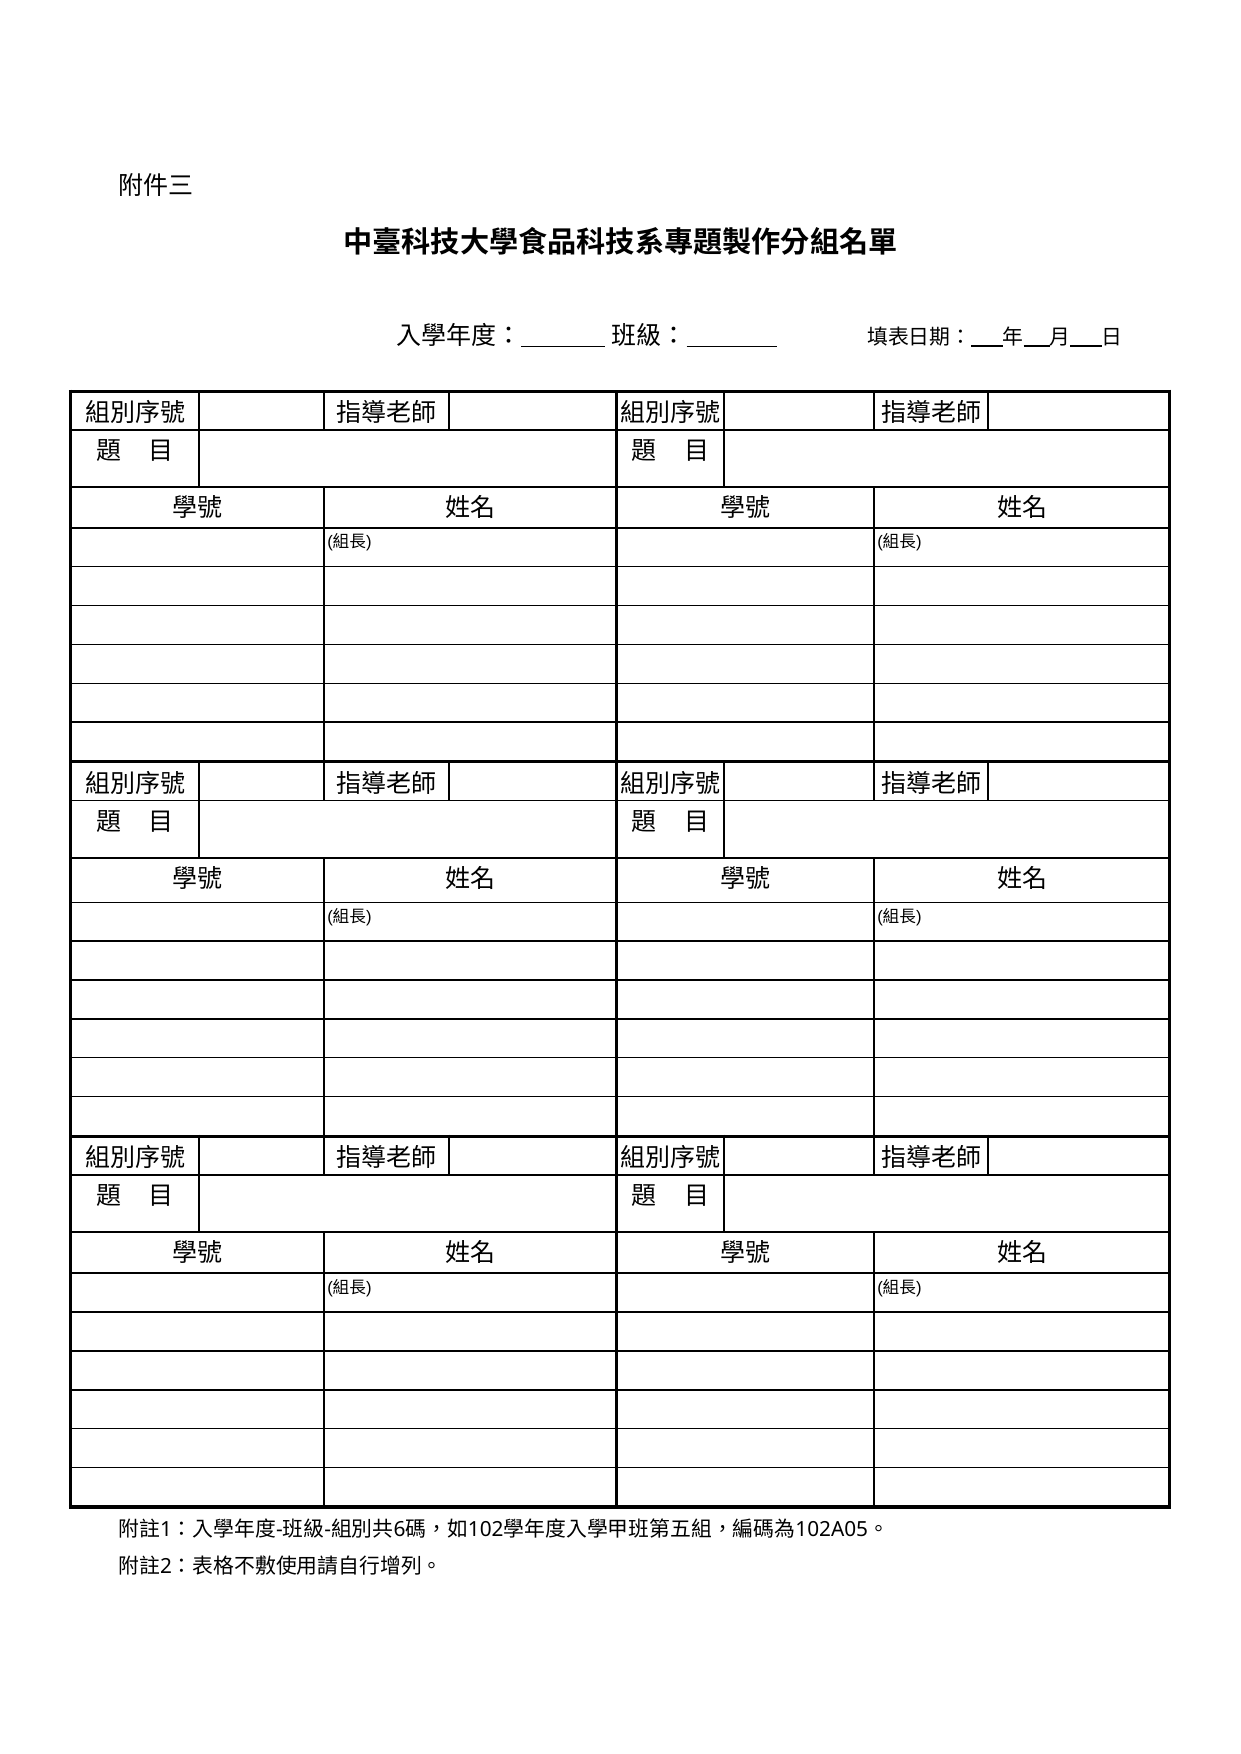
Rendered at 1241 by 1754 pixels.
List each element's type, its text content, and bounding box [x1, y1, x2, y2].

table_cell 題 目 [72, 1176, 198, 1231]
table_cell [325, 1352, 615, 1389]
table_cell (組長) [875, 1274, 1168, 1311]
table_cell 題 目 [72, 801, 198, 857]
table_cell [618, 1274, 873, 1311]
table_cell [200, 1176, 615, 1231]
table_header 組別序號 [618, 393, 723, 429]
table_cell [618, 1352, 873, 1389]
table_cell 姓名 [875, 1233, 1168, 1272]
table_cell (組長) [325, 1274, 615, 1311]
table_cell [875, 684, 1168, 721]
table_header 組別序號 [72, 393, 198, 429]
table_cell [875, 1058, 1168, 1096]
table_cell [72, 1429, 323, 1467]
table_cell [725, 1176, 1168, 1231]
table_cell [725, 1138, 873, 1174]
table_cell [875, 1391, 1168, 1428]
table_cell 姓名 [325, 1233, 615, 1272]
table_cell [618, 1468, 873, 1505]
table_cell [725, 763, 873, 800]
table_header [989, 393, 1168, 429]
table_cell 組別序號 [72, 1138, 198, 1174]
table_cell [200, 801, 615, 857]
table_header [200, 393, 323, 429]
table_cell [325, 981, 615, 1018]
table_cell [325, 1429, 615, 1467]
table_cell 組別序號 [618, 763, 723, 800]
table_cell [325, 723, 615, 760]
table_cell [618, 529, 873, 566]
table_cell [875, 1429, 1168, 1467]
table_cell [450, 1138, 615, 1174]
table_cell [325, 1097, 615, 1134]
table_cell [618, 723, 873, 760]
table_cell [725, 801, 1168, 857]
text 附註2：表格不敷使用請自行增列。 [118, 1546, 1122, 1583]
table_cell [72, 1274, 323, 1311]
table_cell 姓名 [875, 859, 1168, 901]
table_cell [875, 942, 1168, 979]
table_cell (組長) [875, 903, 1168, 940]
table_cell [200, 763, 323, 800]
table_cell 指導老師 [325, 763, 448, 800]
table_cell [875, 645, 1168, 682]
table_cell [875, 1097, 1168, 1134]
table_cell [989, 763, 1168, 800]
table_cell 指導老師 [875, 1138, 987, 1174]
table_cell [875, 606, 1168, 643]
table_cell [618, 981, 873, 1018]
table_cell [875, 1468, 1168, 1505]
table_cell 題 目 [618, 431, 723, 486]
table_cell [618, 684, 873, 721]
table_cell [618, 1020, 873, 1057]
table_header 指導老師 [325, 393, 448, 429]
table_cell [72, 981, 323, 1018]
table_cell 組別序號 [618, 1138, 723, 1174]
table_cell (組長) [325, 903, 615, 940]
table_cell 學號 [72, 488, 323, 527]
table_cell 學號 [72, 859, 323, 901]
text 附註1：入學年度-班級-組別共6碼，如102學年度入學甲班第五組，編碼為102A05。 [118, 1509, 1122, 1546]
table_cell 姓名 [325, 859, 615, 901]
table_cell [875, 723, 1168, 760]
table_cell 學號 [618, 488, 873, 527]
table_cell [72, 1468, 323, 1505]
table_cell [72, 1097, 323, 1134]
table_cell [618, 1313, 873, 1350]
table_cell [618, 903, 873, 940]
table_cell [989, 1138, 1168, 1174]
table_cell [72, 723, 323, 760]
table_cell 姓名 [875, 488, 1168, 527]
table_header [725, 393, 873, 429]
table_cell [325, 1020, 615, 1057]
table_header 指導老師 [875, 393, 987, 429]
table_cell [618, 567, 873, 605]
table_cell [875, 1313, 1168, 1350]
table_cell [325, 1468, 615, 1505]
table_cell [72, 529, 323, 566]
table_cell [200, 1138, 323, 1174]
table_cell [325, 567, 615, 605]
table_cell [875, 981, 1168, 1018]
table_cell [618, 1097, 873, 1134]
table_cell [72, 1058, 323, 1096]
table_cell [72, 942, 323, 979]
table_cell [618, 1391, 873, 1428]
table_cell [875, 1020, 1168, 1057]
table_cell [325, 645, 615, 682]
table_cell [72, 1313, 323, 1350]
table_cell 姓名 [325, 488, 615, 527]
text 入學年度： 班級： 填表日期： 年 月 日 [118, 314, 1122, 352]
table_cell [618, 606, 873, 643]
table_cell [875, 567, 1168, 605]
table_cell 指導老師 [325, 1138, 448, 1174]
table_cell 指導老師 [875, 763, 987, 800]
table_cell [725, 431, 1168, 486]
text 附件三 [118, 164, 1122, 202]
table_cell (組長) [875, 529, 1168, 566]
table_cell [72, 1352, 323, 1389]
table_header [450, 393, 615, 429]
table_cell [72, 1391, 323, 1428]
table_cell [618, 1429, 873, 1467]
table_cell [325, 606, 615, 643]
table_cell [72, 1020, 323, 1057]
table_cell [618, 1058, 873, 1096]
table_cell 題 目 [618, 1176, 723, 1231]
table_cell [325, 1058, 615, 1096]
table_cell [72, 645, 323, 682]
table_cell [72, 567, 323, 605]
table_cell [450, 763, 615, 800]
table_cell 學號 [72, 1233, 323, 1272]
table_cell [200, 431, 615, 486]
table_cell (組長) [325, 529, 615, 566]
table_cell [72, 606, 323, 643]
table_cell 組別序號 [72, 763, 198, 800]
table_cell [325, 1391, 615, 1428]
table_cell [72, 684, 323, 721]
table_cell 題 目 [72, 431, 198, 486]
text 中臺科技大學食品科技系專題製作分組名單 [118, 202, 1122, 277]
table_cell 題 目 [618, 801, 723, 857]
table_cell [618, 645, 873, 682]
table_cell [325, 1313, 615, 1350]
table_cell [618, 942, 873, 979]
table_cell [875, 1352, 1168, 1389]
table_cell [325, 942, 615, 979]
table_cell [72, 903, 323, 940]
table_cell [325, 684, 615, 721]
table_cell 學號 [618, 859, 873, 901]
table_cell 學號 [618, 1233, 873, 1272]
